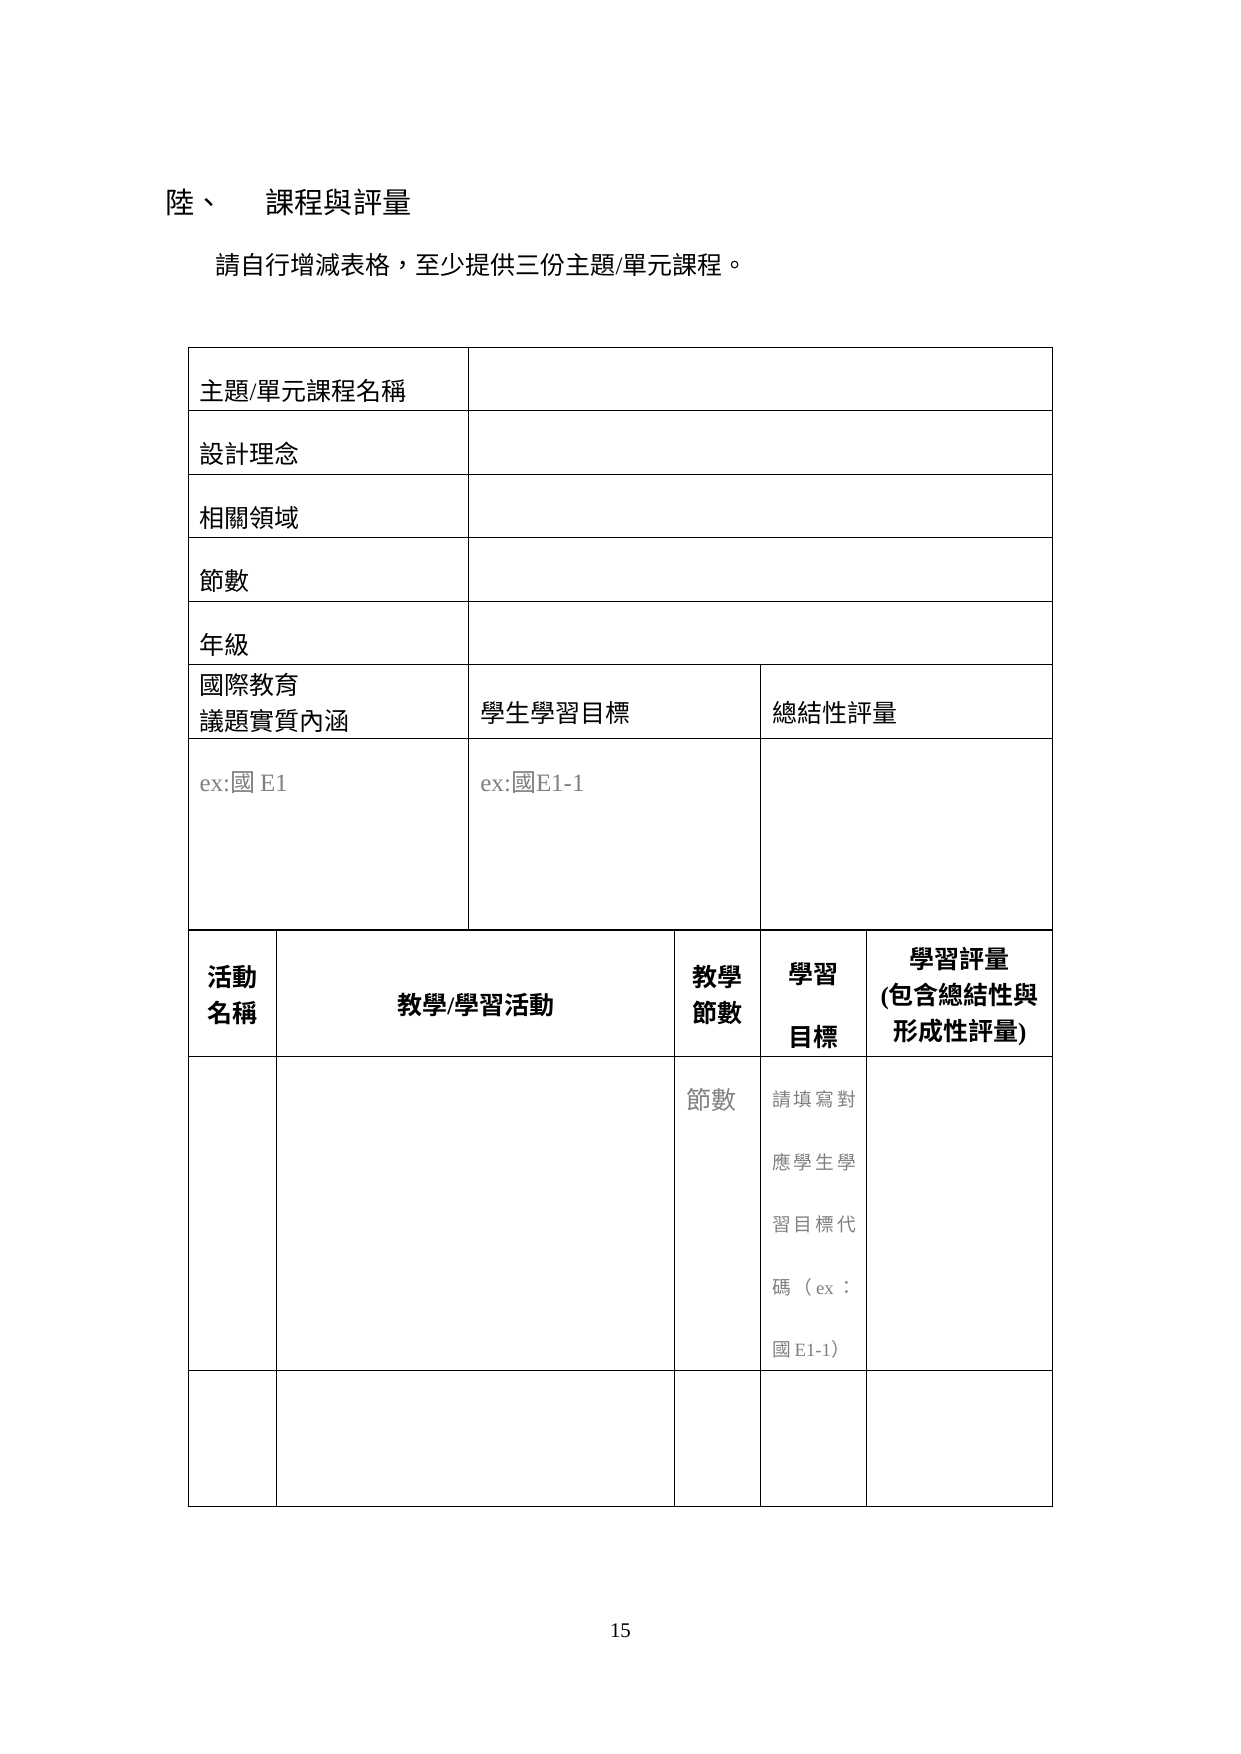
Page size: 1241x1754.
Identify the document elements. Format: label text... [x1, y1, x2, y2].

table_cell ex:國E1 [189, 739, 468, 929]
table_cell [469, 475, 1052, 537]
table_cell 節數 [189, 538, 468, 601]
table_header 教學/學習活動 [277, 931, 674, 1056]
table_cell [189, 1057, 276, 1369]
table_header [469, 348, 1052, 410]
table_cell [867, 1057, 1052, 1369]
table_header 教學節數 [675, 931, 760, 1056]
text 請自行增減表格，至少提供三份主題/單元課程。 [215, 222, 1075, 284]
table_cell 年級 [189, 602, 468, 664]
table_header 主題/單元課程名稱 [189, 348, 468, 410]
table_cell [761, 1371, 866, 1506]
list 課程與評量 [165, 159, 1075, 222]
table_cell [277, 1371, 674, 1506]
table_cell [469, 538, 1052, 601]
table_cell [675, 1371, 760, 1506]
table_header 學習評量 (包含總結性與 形成性評量) [867, 931, 1052, 1056]
table_cell ex:國E1-1 [469, 739, 760, 929]
table_cell [761, 739, 1052, 929]
table_header 活動 名稱 [189, 931, 276, 1056]
table_header 學習 目標 [761, 931, 866, 1056]
table_cell [469, 411, 1052, 474]
table_cell [867, 1371, 1052, 1506]
table_cell 學生學習目標 [469, 665, 760, 738]
table_cell 設計理念 [189, 411, 468, 474]
table_cell 國際教育 議題實質內涵 [189, 665, 468, 738]
table_cell [189, 1371, 276, 1506]
table_cell 相關領域 [189, 475, 468, 537]
table_cell [277, 1057, 674, 1369]
table_cell 節數 [675, 1057, 760, 1369]
table_cell 總結性評量 [761, 665, 1052, 738]
table_cell 請填寫對應學生學習目標代碼（ex：國E1-1） [761, 1057, 866, 1369]
table_cell [469, 602, 1052, 664]
